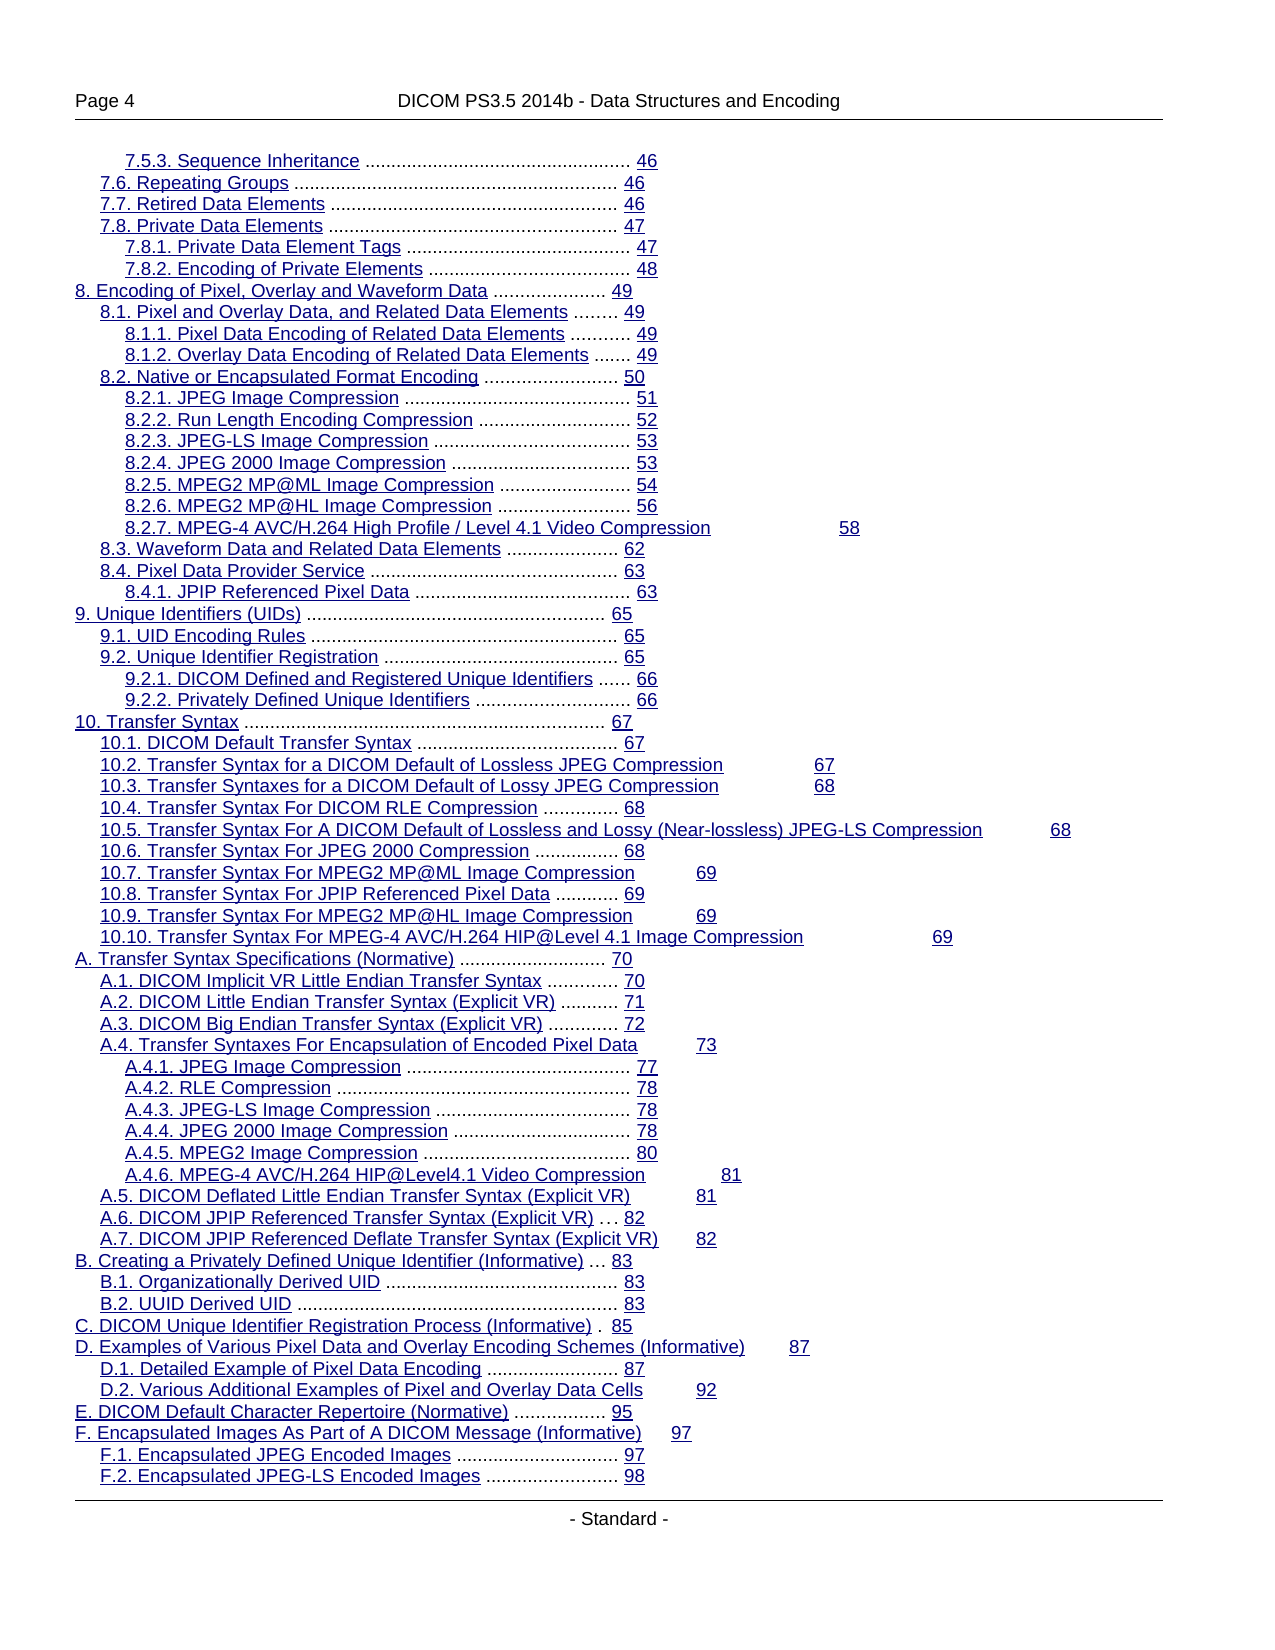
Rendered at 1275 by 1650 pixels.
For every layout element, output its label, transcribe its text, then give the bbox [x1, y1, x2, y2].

text A.4.5. MPEG2 Image Compression 0 [125, 1142, 1137, 1163]
text A.3. DICOM Big Endian Transfer Syntax (Explicit VR) 0 [100, 1012, 1137, 1034]
text D.2. Various Additional Examples of Pixel and Overlay Data Cells 0 [100, 1379, 1137, 1401]
text A.4.4. JPEG 2000 Image Compression 0 [125, 1120, 1137, 1142]
text B. Creating a Privately Defined Unique Identifier (Informative) 0 [75, 1250, 1137, 1271]
text 8.4.1. JPIP Referenced Pixel Data 0 [125, 581, 1137, 603]
text A.4. Transfer Syntaxes For Encapsulation of Encoded Pixel Data 0 [100, 1034, 1137, 1056]
text 10.3. Transfer Syntaxes for a DICOM Default of Lossy JPEG Compression 0 [100, 775, 1137, 797]
text 10.8. Transfer Syntax For JPIP Referenced Pixel Data 0 [100, 883, 1137, 905]
text 10.2. Transfer Syntax for a DICOM Default of Lossless JPEG Compression 0 [100, 754, 1137, 775]
text 8.4. Pixel Data Provider Service 0 [100, 560, 1137, 581]
text A.1. DICOM Implicit VR Little Endian Transfer Syntax 0 [100, 969, 1137, 991]
text 8.3. Waveform Data and Related Data Elements 0 [100, 538, 1137, 560]
text 8.2.1. JPEG Image Compression 0 [125, 387, 1137, 409]
text 10.9. Transfer Syntax For MPEG2 MP@HL Image Compression 0 [100, 905, 1137, 926]
text F. Encapsulated Images As Part of A DICOM Message (Informative) 0 [75, 1422, 1137, 1444]
text 8.2. Native or Encapsulated Format Encoding 0 [100, 366, 1137, 387]
text A.2. DICOM Little Endian Transfer Syntax (Explicit VR) 0 [100, 991, 1137, 1012]
text 7.8. Private Data Elements 0 [100, 215, 1137, 236]
text 8.1. Pixel and Overlay Data, and Related Data Elements 0 [100, 301, 1137, 322]
text D.1. Detailed Example of Pixel Data Encoding 0 [100, 1357, 1137, 1379]
text F.1. Encapsulated JPEG Encoded Images 0 [100, 1444, 1137, 1465]
text 7.8.1. Private Data Element Tags 0 [125, 236, 1137, 258]
text 8. Encoding of Pixel, Overlay and Waveform Data 0 [75, 279, 1137, 301]
text 9.2.1. DICOM Defined and Registered Unique Identifiers 0 [125, 667, 1137, 689]
text 10.4. Transfer Syntax For DICOM RLE Compression 0 [100, 797, 1137, 818]
text A.6. DICOM JPIP Referenced Transfer Syntax (Explicit VR) 0 [100, 1207, 1137, 1228]
text B.1. Organizationally Derived UID 0 [100, 1271, 1137, 1293]
text A.4.6. MPEG-4 AVC/H.264 HIP@Level4.1 Video Compression 0 [125, 1163, 1137, 1185]
text 8.1.1. Pixel Data Encoding of Related Data Elements 0 [125, 322, 1137, 344]
text E. DICOM Default Character Repertoire (Normative) 0 [75, 1401, 1137, 1422]
text 8.2.5. MPEG2 MP@ML Image Compression 0 [125, 473, 1137, 495]
text D. Examples of Various Pixel Data and Overlay Encoding Schemes (Informative) 0 [75, 1336, 1137, 1357]
text 7.7. Retired Data Elements 0 [100, 193, 1137, 215]
text 10.6. Transfer Syntax For JPEG 2000 Compression 0 [100, 840, 1137, 862]
text 8.2.4. JPEG 2000 Image Compression 0 [125, 452, 1137, 473]
text 10.10. Transfer Syntax For MPEG-4 AVC/H.264 HIP@Level 4.1 Image Compression 0 [100, 926, 1137, 948]
text A.5. DICOM Deflated Little Endian Transfer Syntax (Explicit VR) 0 [100, 1185, 1137, 1207]
text 9. Unique Identifiers (UIDs) 0 [75, 603, 1137, 624]
text A. Transfer Syntax Specifications (Normative) 0 [75, 948, 1137, 969]
text B.2. UUID Derived UID 0 [100, 1293, 1137, 1314]
text 7.8.2. Encoding of Private Elements 0 [125, 258, 1137, 279]
text A.4.2. RLE Compression 0 [125, 1077, 1137, 1099]
text 8.2.2. Run Length Encoding Compression 0 [125, 409, 1137, 430]
text 7.5.3. Sequence Inheritance 0 [125, 150, 1137, 172]
text 8.2.7. MPEG-4 AVC/H.264 High Profile / Level 4.1 Video Compression 0 [125, 517, 1137, 538]
text A.4.3. JPEG-LS Image Compression 0 [125, 1099, 1137, 1120]
text C. DICOM Unique Identifier Registration Process (Informative) 0 [75, 1314, 1137, 1336]
text A.4.1. JPEG Image Compression 0 [125, 1056, 1137, 1077]
text 10. Transfer Syntax 0 [75, 711, 1137, 732]
text 10.7. Transfer Syntax For MPEG2 MP@ML Image Compression 0 [100, 862, 1137, 883]
text 8.2.6. MPEG2 MP@HL Image Compression 0 [125, 495, 1137, 517]
text 10.5. Transfer Syntax For A DICOM Default of Lossless and Lossy (Near-lossless) JPEG-LS Compression 0 [100, 818, 1137, 840]
text 10.1. DICOM Default Transfer Syntax 0 [100, 732, 1137, 754]
text 9.2. Unique Identifier Registration 0 [100, 646, 1137, 667]
text 9.1. UID Encoding Rules 0 [100, 624, 1137, 646]
text A.7. DICOM JPIP Referenced Deflate Transfer Syntax (Explicit VR) 0 [100, 1228, 1137, 1250]
text F.2. Encapsulated JPEG-LS Encoded Images 0 [100, 1465, 1137, 1487]
text 8.1.2. Overlay Data Encoding of Related Data Elements 0 [125, 344, 1137, 366]
text 7.6. Repeating Groups 0 [100, 172, 1137, 193]
text 9.2.2. Privately Defined Unique Identifiers 0 [125, 689, 1137, 711]
text 8.2.3. JPEG-LS Image Compression 0 [125, 430, 1137, 452]
